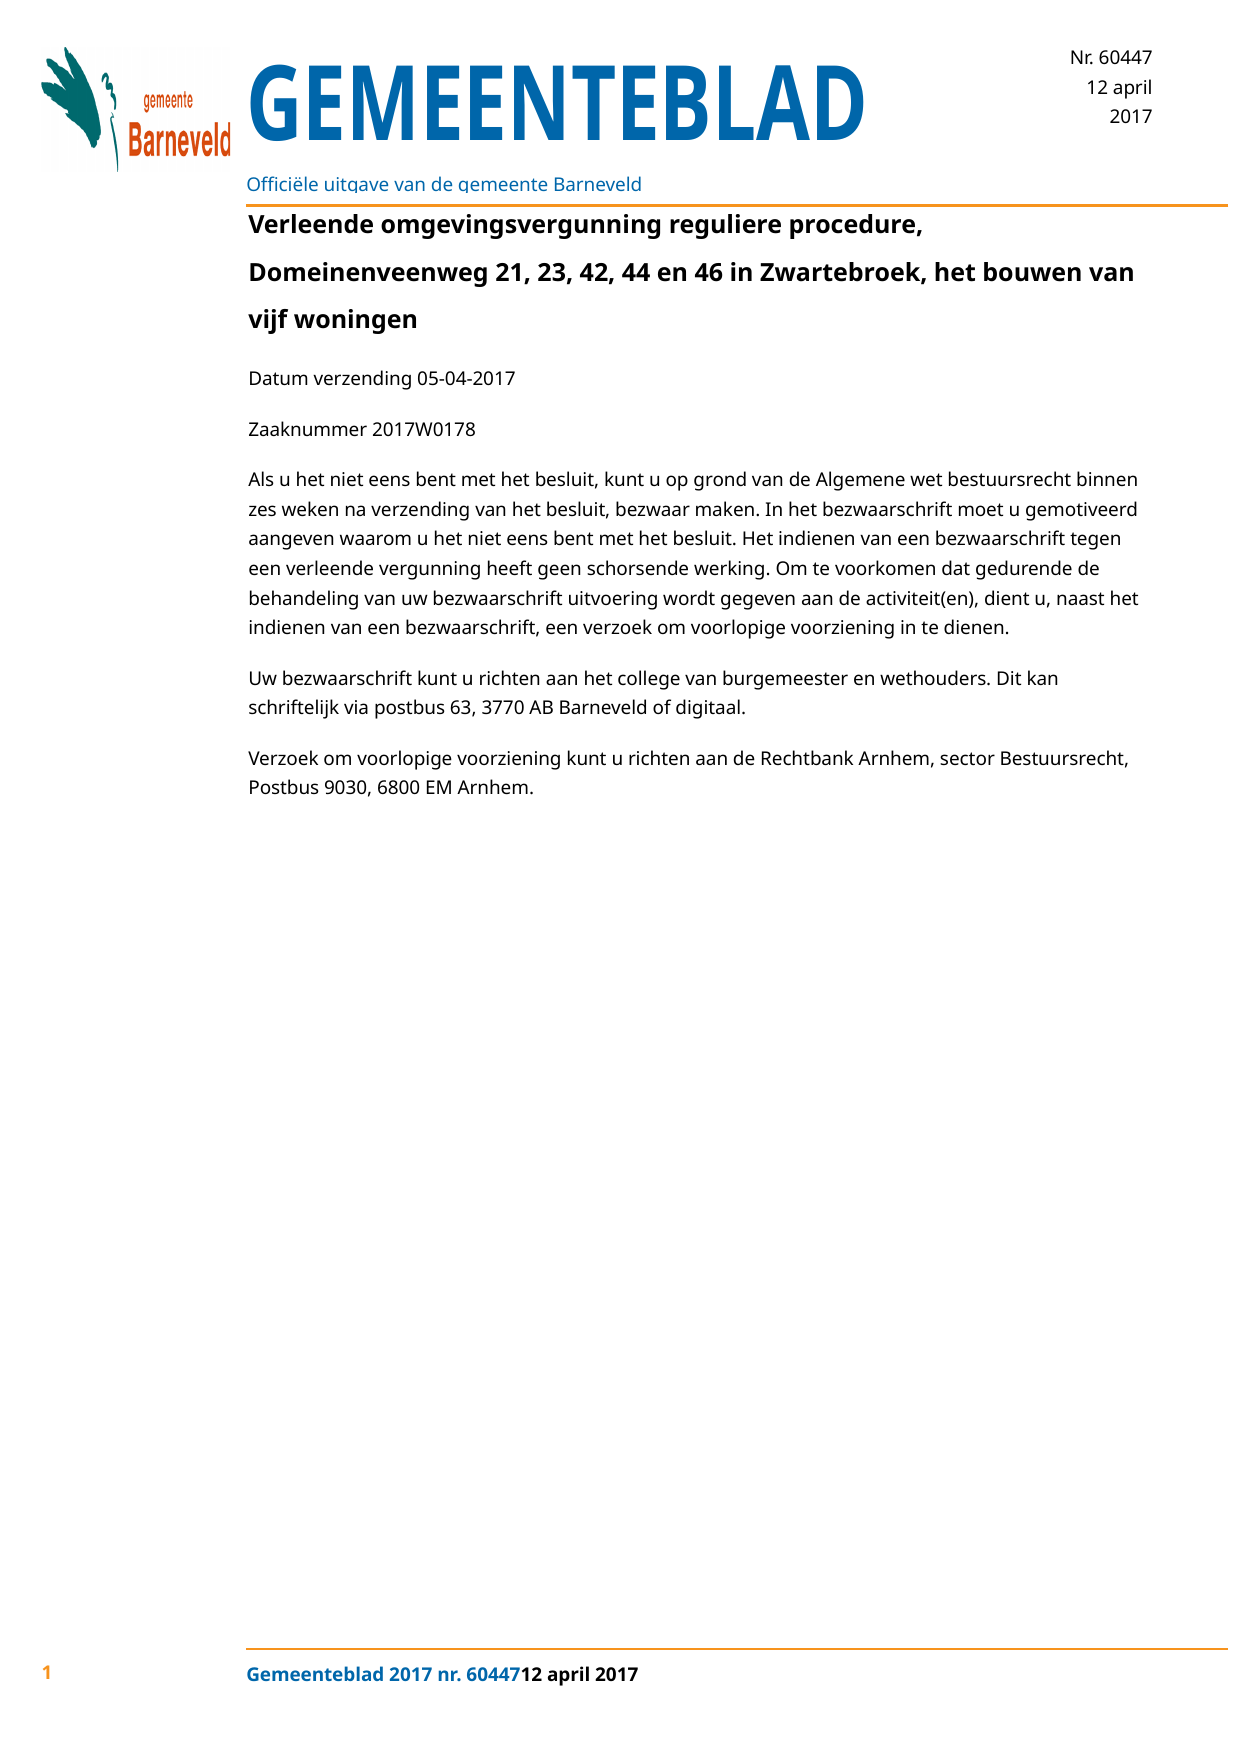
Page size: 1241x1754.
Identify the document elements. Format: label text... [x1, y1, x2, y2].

picture [41, 47, 231, 172]
text Datum verzending 05-04-2017 [248, 366, 1152, 391]
text Als u het niet eens bent met het besluit, kunt u op grond van de Algemene wet bestuursrecht binnen zes weken na verzending van het besluit, bezwaar maken. In het bezwaarschrift moet u gemotiveerd aangeven waarom u het niet eens bent met het besluit. Het indienen van een bezwaarschrift tegen een verleende vergunning heeft geen schorsende werking. Om te voorkomen dat gedurende de behandeling van uw bezwaarschrift uitvoering wordt gegeven aan de activiteit(en), dient u, naast het indienen van een bezwaarschrift, een verzoek om voorlopige voorziening in te dienen. [248, 466, 1152, 640]
text Zaaknummer 2017W0178 [248, 416, 1152, 442]
text Uw bezwaarschrift kunt u richten aan het college van burgemeester en wethouders. Dit kan schriftelijk via postbus 63, 3770 AB Barneveld of digitaal. [248, 665, 1152, 720]
text Verleende omgevingsvergunning reguliere procedure, Domeinenveenweg 21, 23, 42, 44 en 46 in Zwartebroek, het bouwen van vijf woningen [248, 207, 1152, 336]
text Verzoek om voorlopige voorziening kunt u richten aan de Rechtbank Arnhem, sector Bestuursrecht, Postbus 9030, 6800 EM Arnhem. [248, 745, 1152, 800]
